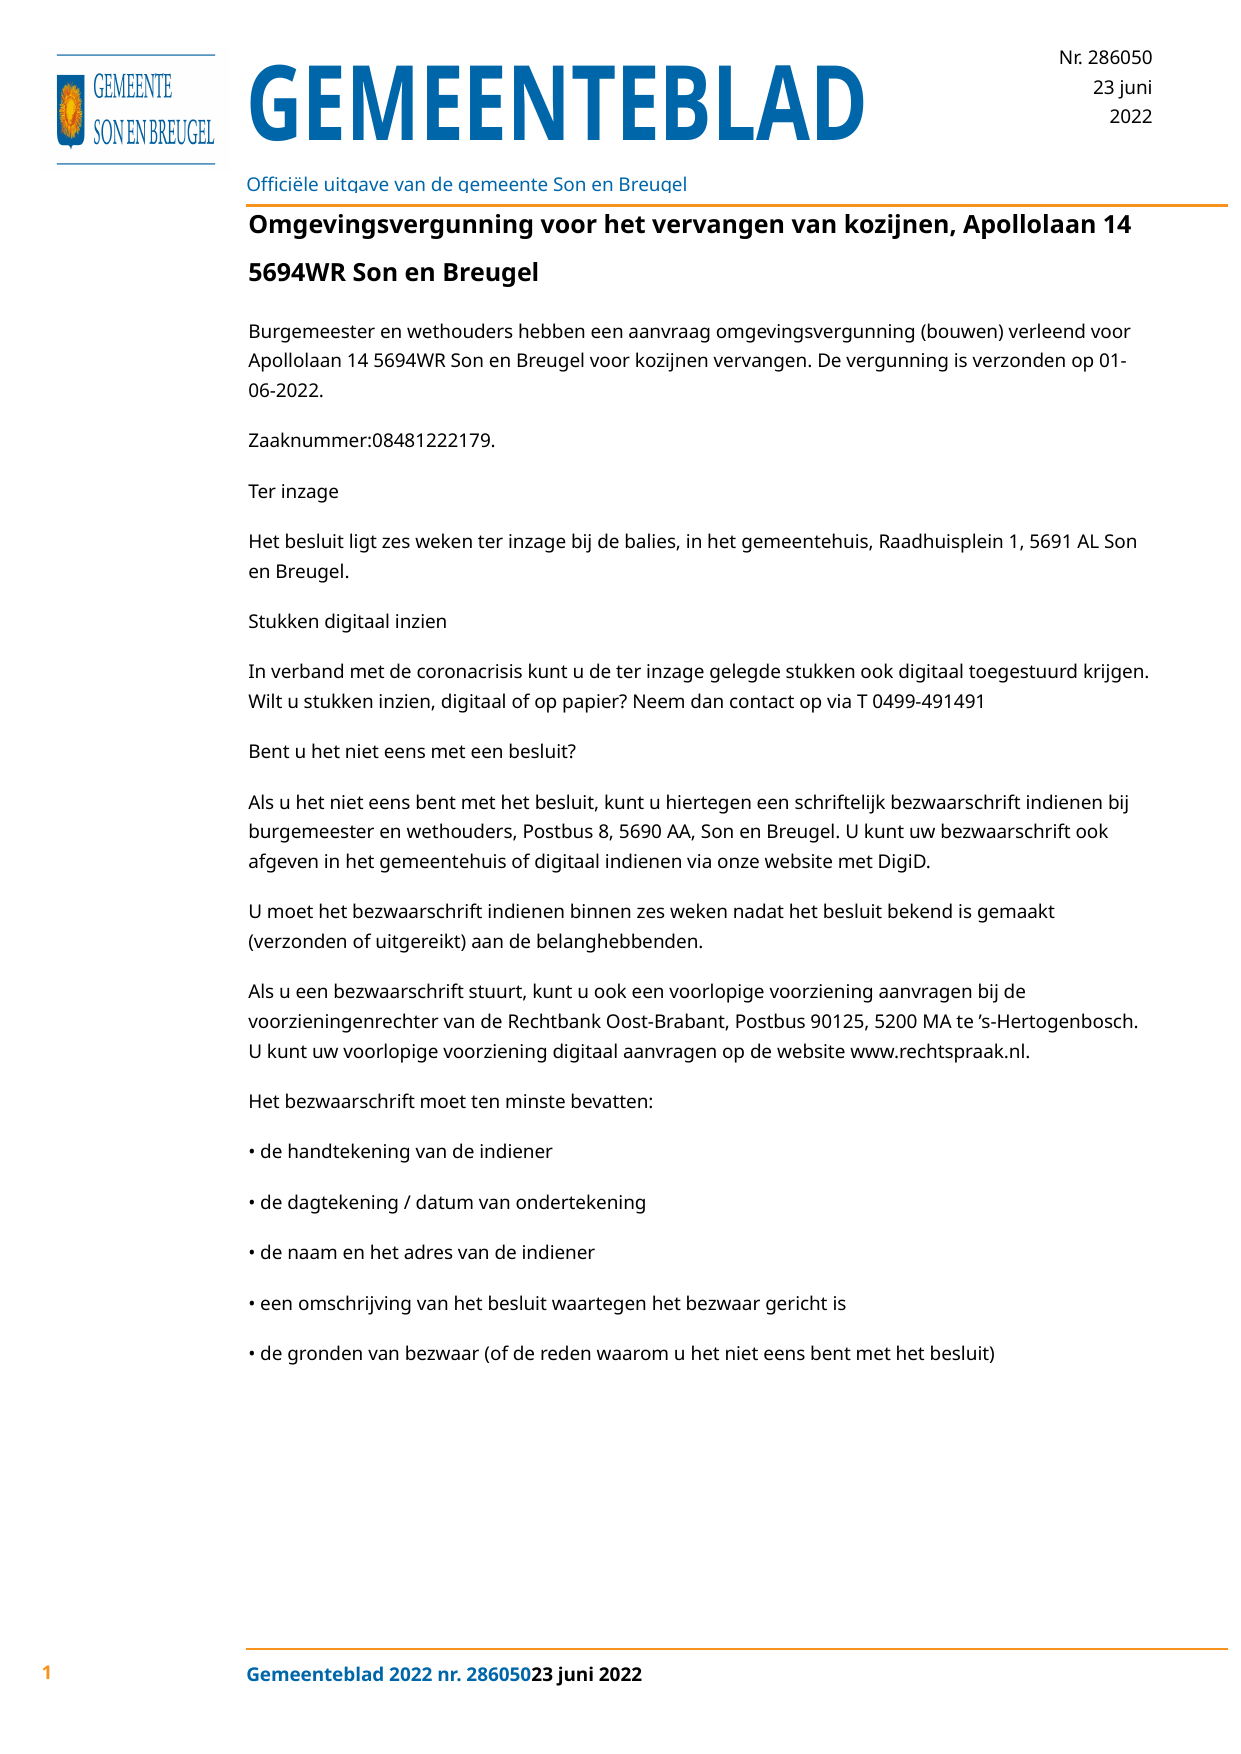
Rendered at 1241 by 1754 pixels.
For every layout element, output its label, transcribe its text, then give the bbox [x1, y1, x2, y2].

text Het besluit ligt zes weken ter inzage bij de balies, in het gemeentehuis, Raadhuisplein 1, 5691 AL Son en Breugel. [248, 528, 1152, 584]
text Stukken digitaal inzien [248, 608, 1152, 634]
text U moet het bezwaarschrift indienen binnen zes weken nadat het besluit bekend is gemaakt (verzonden of uitgereikt) aan de belanghebbenden. [248, 899, 1152, 954]
text • de dagtekening / datum van ondertekening [248, 1189, 1152, 1215]
text Als u een bezwaarschrift stuurt, kunt u ook een voorlopige voorziening aanvragen bij de voorzieningenrechter van de Rechtbank Oost-Brabant, Postbus 90125, 5200 MA te ’s-Hertogenbosch. U kunt uw voorlopige voorziening digitaal aanvragen op de website www.rechtspraak.nl. [248, 979, 1152, 1064]
picture [41, 47, 231, 172]
text Als u het niet eens bent met het besluit, kunt u hiertegen een schriftelijk bezwaarschrift indienen bij burgemeester en wethouders, Postbus 8, 5690 AA, Son en Breugel. U kunt uw bezwaarschrift ook afgeven in het gemeentehuis of digitaal indienen via onze website met DigiD. [248, 789, 1152, 874]
text Zaaknummer:08481222179. [248, 427, 1152, 453]
text • een omschrijving van het besluit waartegen het bezwaar gericht is [248, 1290, 1152, 1316]
text In verband met de coronacrisis kunt u de ter inzage gelegde stukken ook digitaal toegestuurd krijgen. Wilt u stukken inzien, digitaal of op papier? Neem dan contact op via T 0499-491491 [248, 659, 1152, 714]
text Omgevingsvergunning voor het vervangen van kozijnen, Apollolaan 14 5694WR Son en Breugel [248, 207, 1152, 288]
text Ter inzage [248, 478, 1152, 504]
text • de gronden van bezwaar (of de reden waarom u het niet eens bent met het besluit) [248, 1340, 1152, 1366]
text Bent u het niet eens met een besluit? [248, 739, 1152, 764]
text Het bezwaarschrift moet ten minste bevatten: [248, 1088, 1152, 1114]
text Burgemeester en wethouders hebben een aanvraag omgevingsvergunning (bouwen) verleend voor Apollolaan 14 5694WR Son en Breugel voor kozijnen vervangen. De vergunning is verzonden op 01-06-2022. [248, 318, 1152, 403]
text • de naam en het adres van de indiener [248, 1239, 1152, 1265]
text • de handtekening van de indiener [248, 1139, 1152, 1164]
